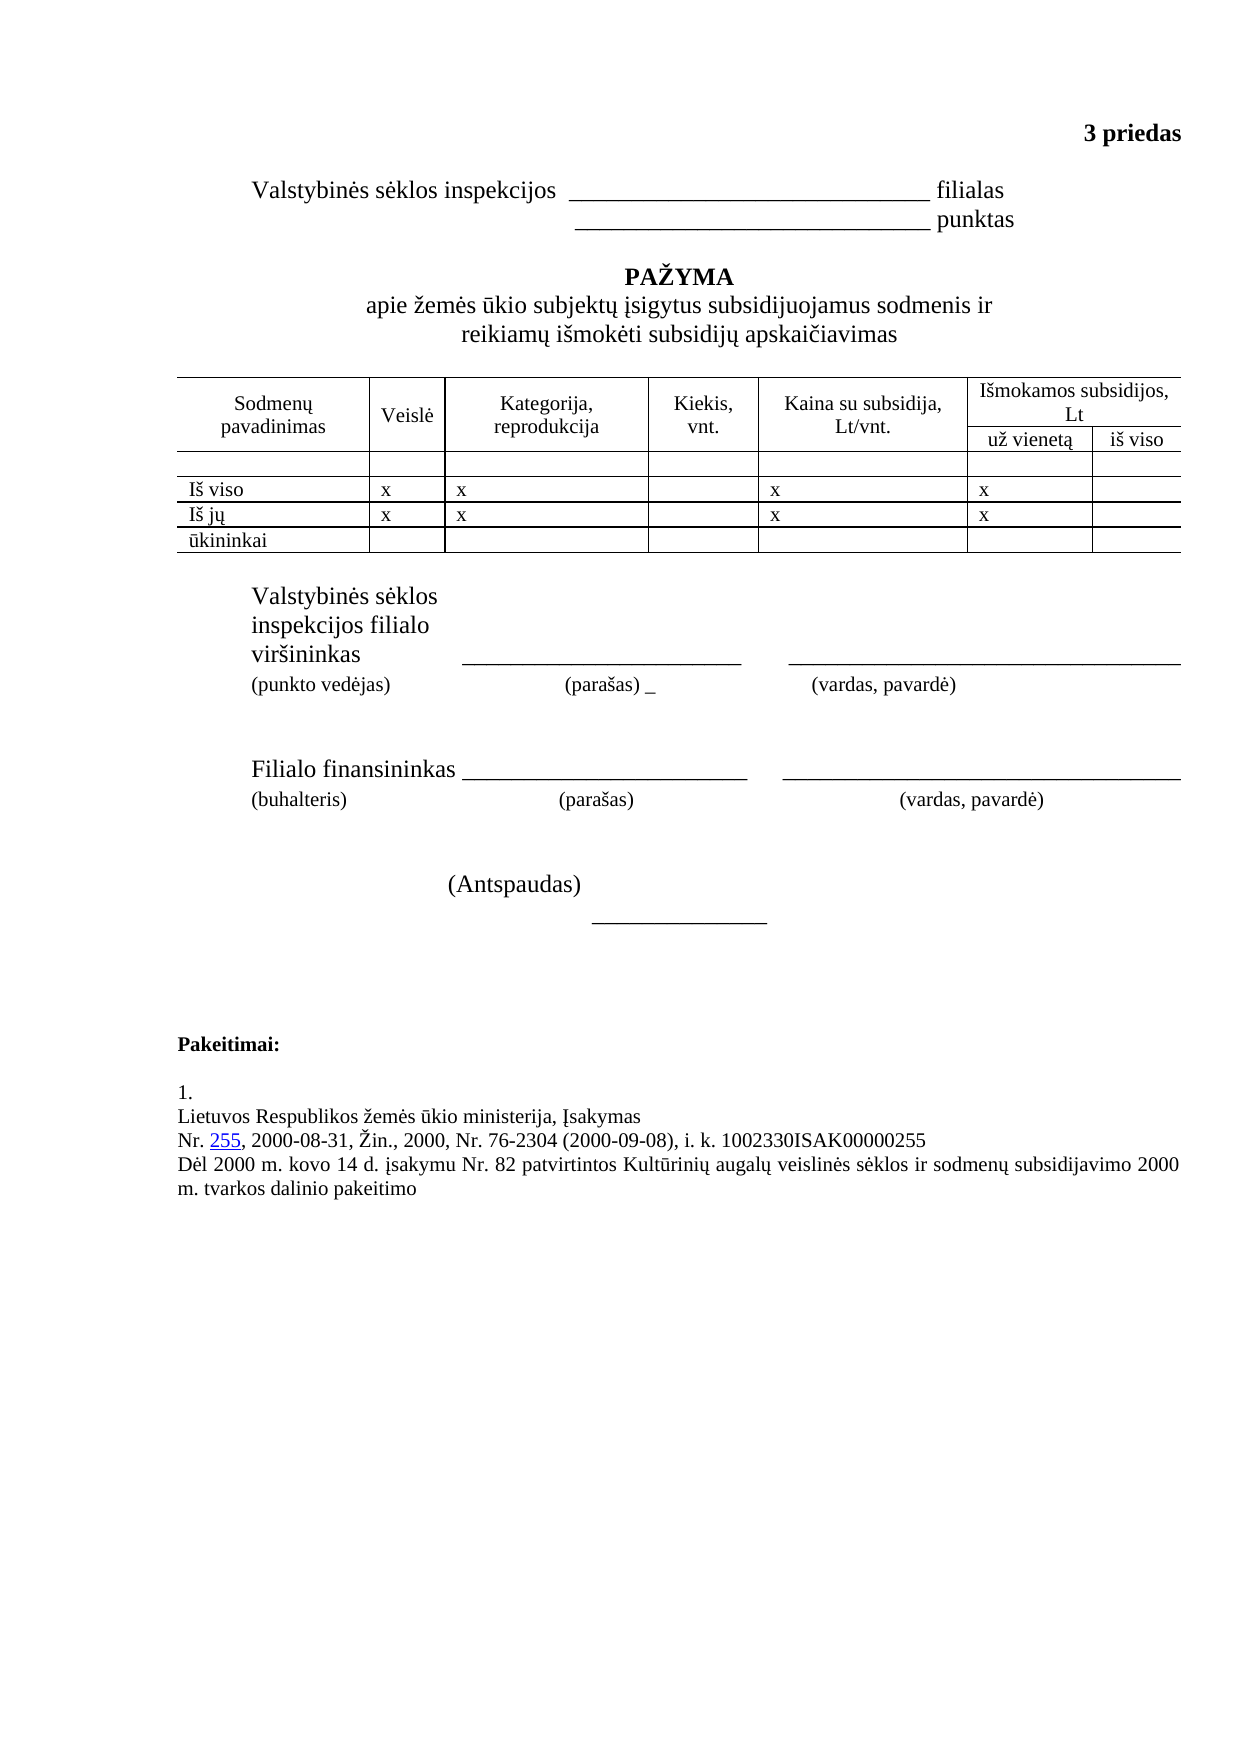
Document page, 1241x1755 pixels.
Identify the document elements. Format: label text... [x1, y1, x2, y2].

table_cell [370, 452, 444, 476]
table_cell [1093, 528, 1181, 552]
table_cell [649, 452, 758, 476]
table_cell [968, 452, 1092, 476]
table_cell x [968, 477, 1092, 501]
table_cell [1093, 477, 1181, 501]
table_header Kaina su subsidija, Lt/vnt. [759, 378, 967, 451]
table_cell [759, 528, 967, 552]
table_cell [649, 477, 758, 501]
text reikiamų išmokėti subsidijų apskaičiavimas [177, 319, 1181, 348]
text (buhalteris) (parašas) (vardas, pavardė) [177, 783, 1181, 811]
text 1. [177, 1080, 1181, 1104]
table_header Veislė [370, 378, 444, 451]
text punktas [177, 204, 1181, 233]
table_header Išmokamos subsidijos, Lt [968, 378, 1181, 426]
table_cell [1093, 503, 1181, 526]
table_cell [968, 528, 1092, 552]
table_cell [1093, 452, 1181, 476]
table_cell Iš jų [177, 503, 369, 526]
text apie žemės ūkio subjektų įsigytus subsidijuojamus sodmenis ir [177, 291, 1181, 319]
table_cell x [759, 477, 967, 501]
table_cell x [446, 503, 648, 526]
table_cell x [968, 503, 1092, 526]
table_cell [177, 452, 369, 476]
table_cell už vienetą [968, 427, 1092, 451]
text inspekcijos filialo [177, 610, 1181, 639]
text Pakeitimai: [177, 1032, 1181, 1056]
text 3 priedas [177, 118, 1181, 147]
table_cell [370, 528, 444, 552]
text (punkto vedėjas) (parašas) (vardas, pavardė) [177, 668, 1181, 696]
text Nr. 255, 2000-08-31, Žin., 2000, Nr. 76-2304 (2000-09-08), i. k. 1002330ISAK00000255 [177, 1128, 1181, 1152]
text Lietuvos Respublikos žemės ūkio ministerija, Įsakymas [177, 1104, 1181, 1128]
table_cell [649, 528, 758, 552]
text Filialo finansininkas [177, 754, 1181, 783]
text Dėl 2000 m. kovo 14 d. įsakymu Nr. 82 patvirtintos Kultūrinių augalų veislinės sėklos ir sodmenų subsidijavimo 2000 m. tvarkos dalinio pakeitimo [177, 1152, 1181, 1200]
table_cell [446, 452, 648, 476]
table_header Kategorija, reprodukcija [446, 378, 648, 451]
table_header Kiekis, vnt. [649, 378, 758, 451]
table_header Sodmenų pavadinimas [177, 378, 369, 451]
table_cell [446, 528, 648, 552]
table_cell x [759, 503, 967, 526]
table_cell Iš viso [177, 477, 369, 501]
table_cell [759, 452, 967, 476]
text Valstybinės sėklos inspekcijos filialas [177, 176, 1181, 204]
text Valstybinės sėklos [177, 581, 1181, 610]
text PAŽYMA [177, 262, 1181, 291]
table_cell iš viso [1093, 427, 1181, 451]
text viršininkas [177, 639, 1181, 668]
table_cell x [370, 503, 444, 526]
table_cell x [446, 477, 648, 501]
table_cell [649, 503, 758, 526]
table_cell x [370, 477, 444, 501]
table_cell ūkininkai [177, 528, 369, 552]
text (Antspaudas) [312, 869, 1181, 898]
text ______________ [177, 898, 1181, 926]
